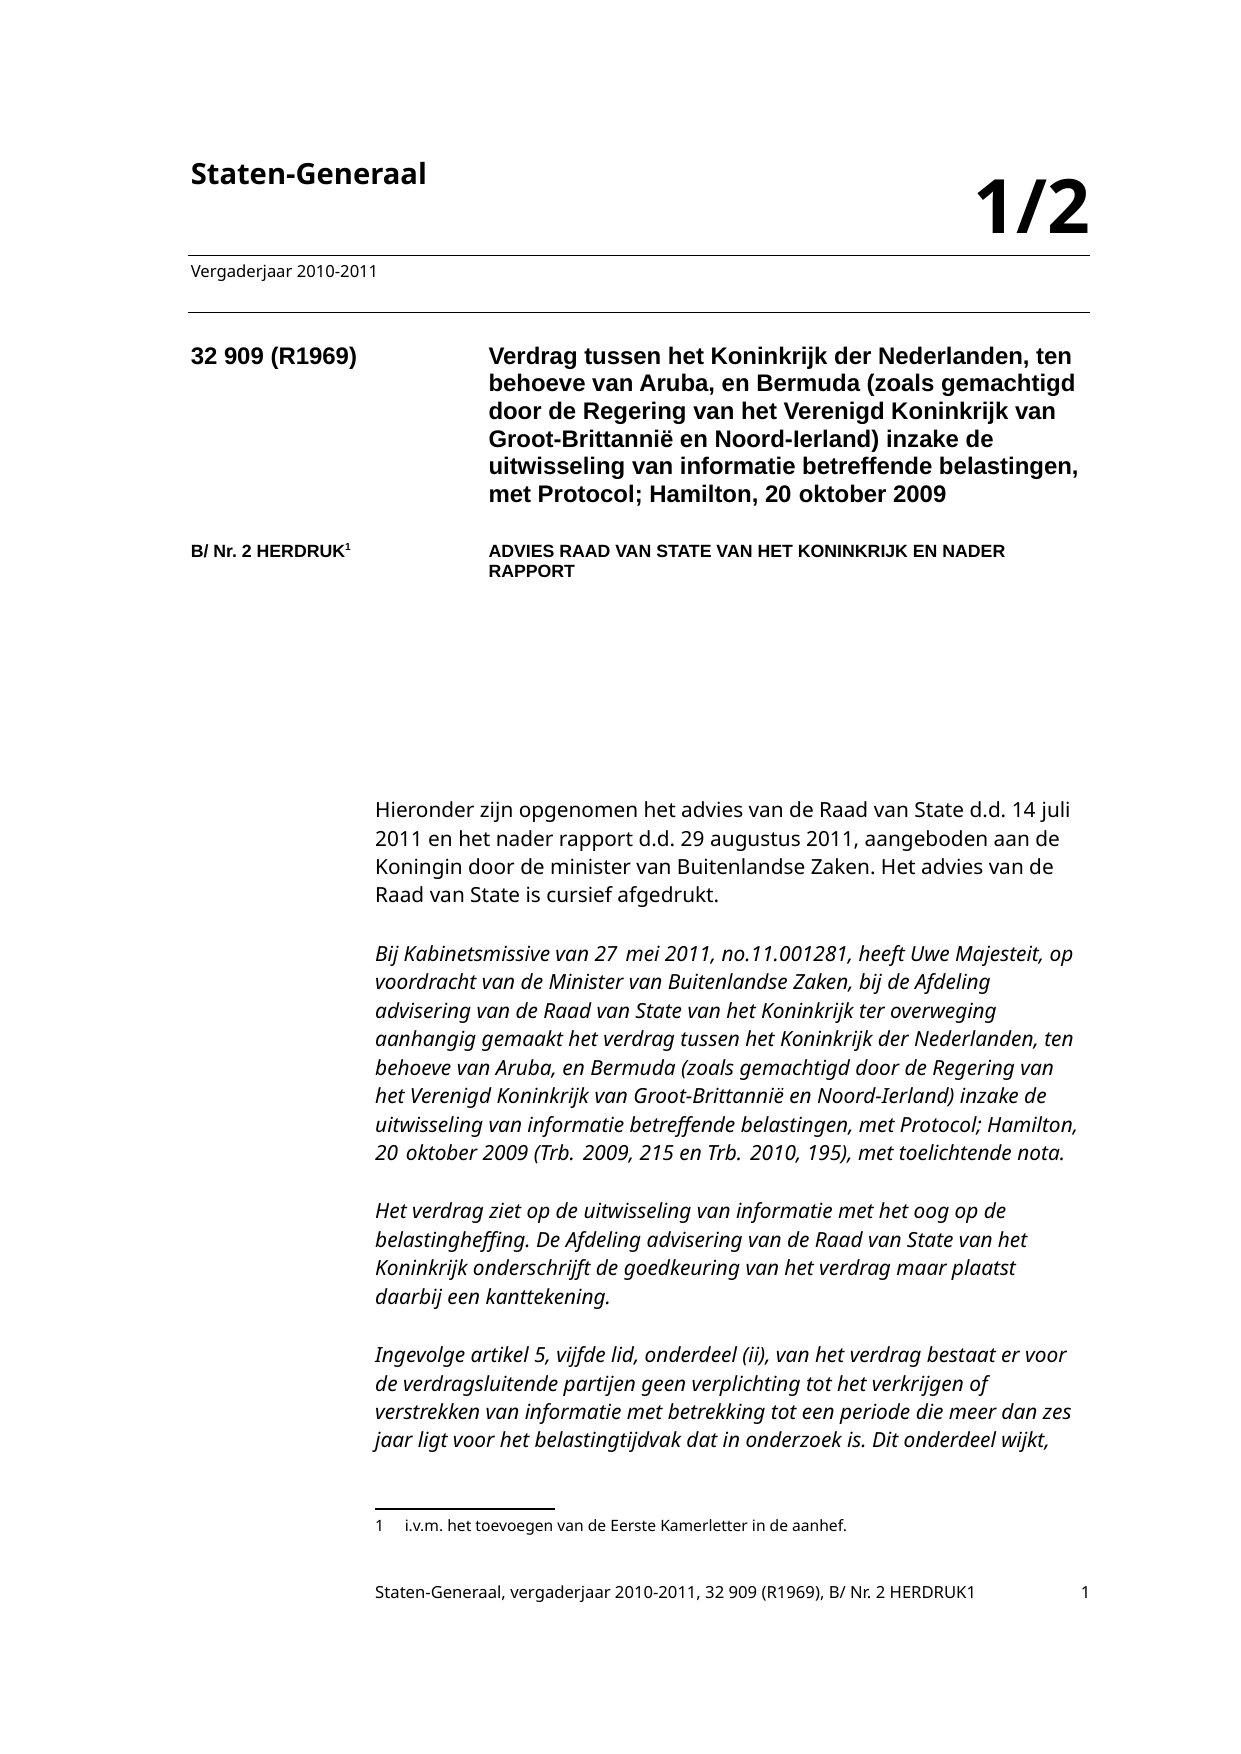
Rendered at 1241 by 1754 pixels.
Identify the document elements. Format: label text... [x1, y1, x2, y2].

table_cell [485, 256, 1090, 312]
table_cell B/ Nr. 2 HERDRUK [188, 538, 485, 677]
table_header Staten-Generaal [188, 150, 909, 255]
text Het verdrag ziet op de uitwisseling van informatie met het oog op de belastingheffing. De Afdeling advisering van de Raad van State van het Koninkrijk onderschrijft de goedkeuring van het verdrag maar plaatst daarbij een kanttekening. [375, 1197, 1090, 1310]
table_cell [188, 313, 485, 339]
text Hieronder zijn opgenomen het advies van de Raad van State d.d. 14 juli 2011 en het nader rapport d.d. 29 augustus 2011, aangeboden aan de Koningin door de minister van Buitenlandse Zaken. Het advies van de Raad van State is cursief afgedrukt. [375, 795, 1090, 909]
table_cell 32 909 (R1969) [188, 339, 485, 537]
table_cell Verdrag tussen het Koninkrijk der Nederlanden, ten behoeve van Aruba, en Bermuda (zoals gemachtigd door de Regering van het Verenigd Koninkrijk van Groot-Brittannië en Noord-Ierland) inzake de uitwisseling van informatie betreffende belastingen, met Protocol; Hamilton, 20 oktober 2009 [485, 339, 1090, 537]
text Bij Kabinetsmissive van 27 mei 2011, no.11.001281, heeft Uwe Majesteit, op voordracht van de Minister van Buitenlandse Zaken, bij de Afdeling advisering van de Raad van State van het Koninkrijk ter overweging aanhangig gemaakt het verdrag tussen het Koninkrijk der Nederlanden, ten behoeve van Aruba, en Bermuda (zoals gemachtigd door de Regering van het Verenigd Koninkrijk van Groot-Brittannië en Noord-Ierland) inzake de uitwisseling van informatie betreffende belastingen, met Protocol; Hamilton, 20 oktober 2009 (Trb. 2009, 215 en Trb. 2010, 195), met toelichtende nota. [375, 939, 1090, 1167]
table_cell [485, 313, 1090, 339]
table_header 1/2 [910, 150, 1090, 255]
table_cell ADVIES RAAD VAN STATE VAN HET KONINKRIJK EN NADER RAPPORT [485, 538, 1090, 677]
text Ingevolge artikel 5, vijfde lid, onderdeel (ii), van het verdrag bestaat er voor de verdragsluitende partijen geen verplichting tot het verkrijgen of verstrekken van informatie met betrekking tot een periode die meer dan zes jaar ligt voor het belastingtijdvak dat in onderzoek is. Dit onderdeel wijkt, [375, 1340, 1090, 1454]
table_cell Vergaderjaar 2010-2011 [188, 256, 485, 312]
